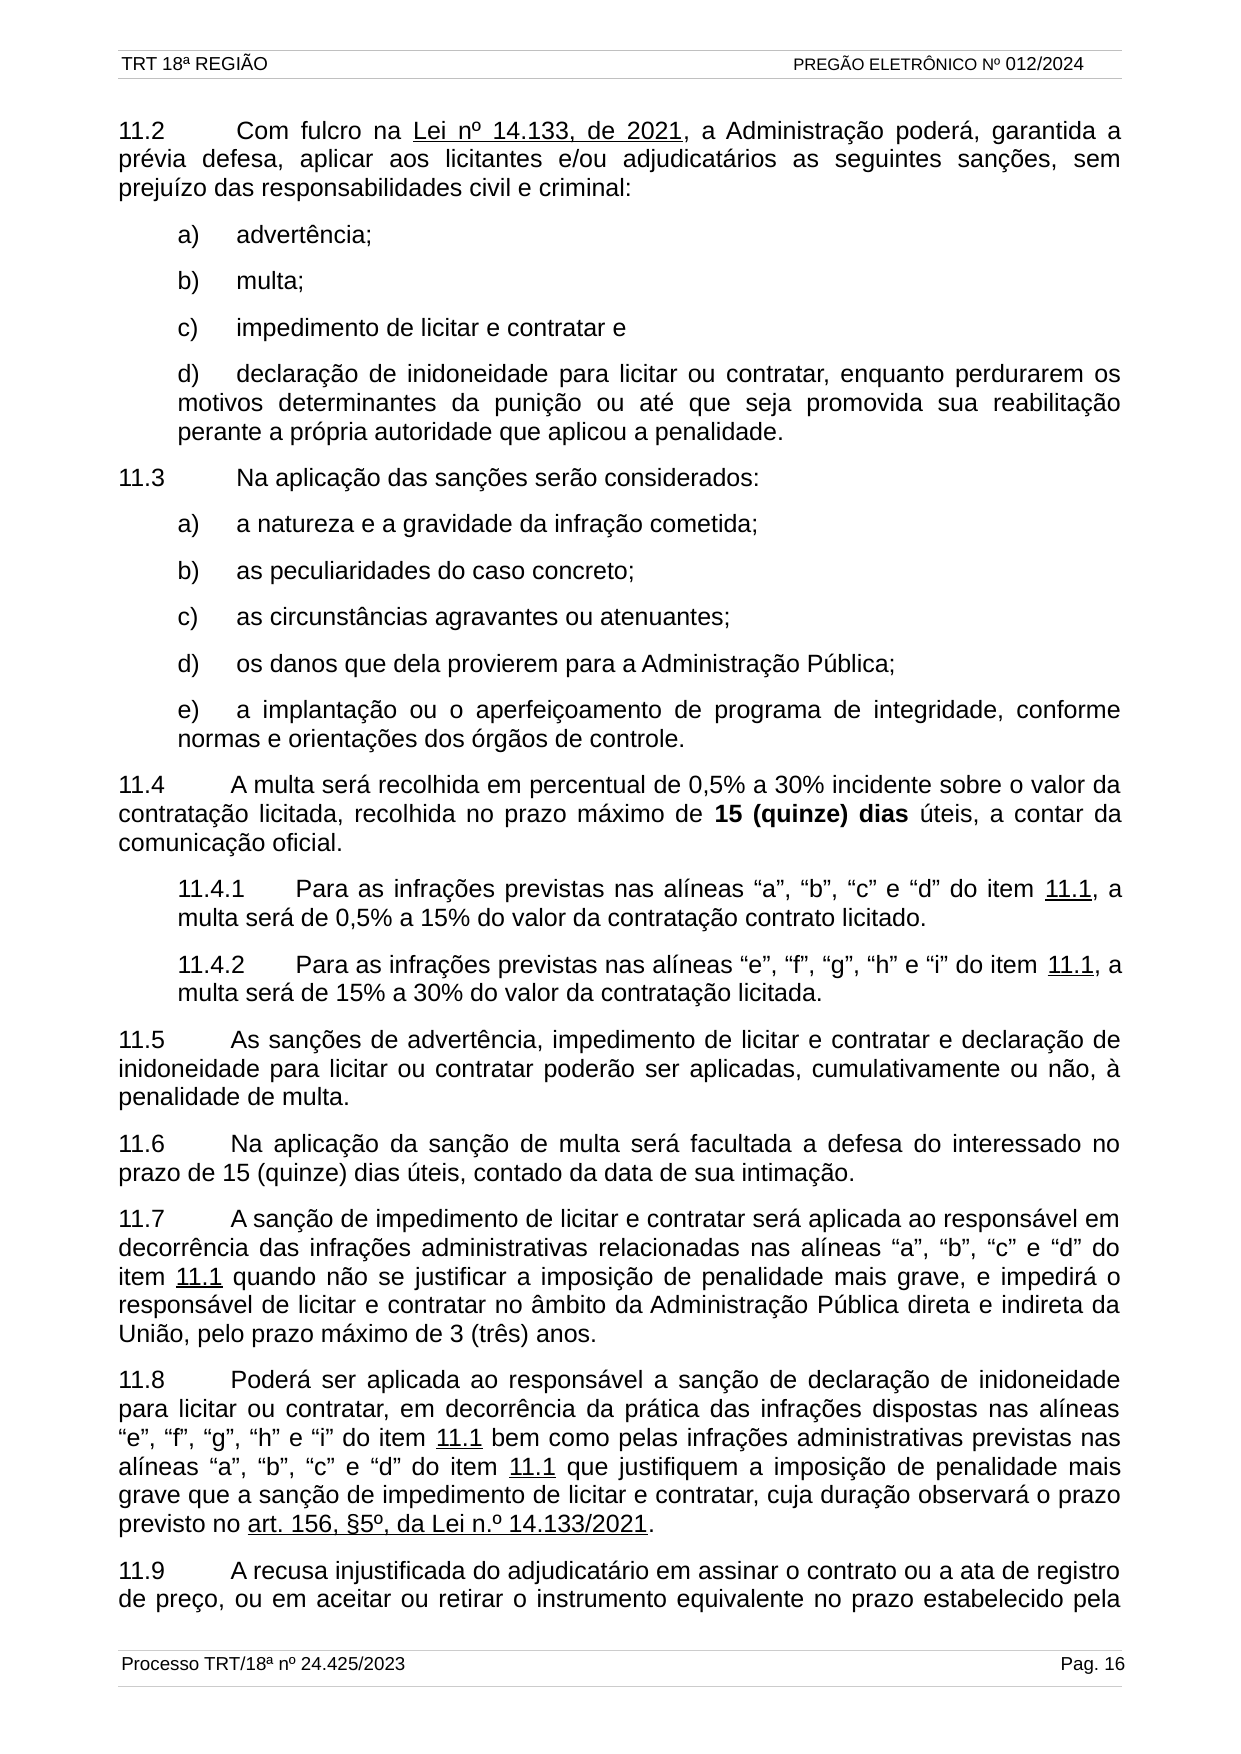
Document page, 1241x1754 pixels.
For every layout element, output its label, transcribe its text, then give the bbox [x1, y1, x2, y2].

text a) a natureza e a gravidade da infração cometida; [177, 509, 1122, 538]
text d) os danos que dela provierem para a Administração Pública; [177, 649, 1122, 677]
text 11.4.2 Para as infrações previstas nas alíneas “e”, “f”, “g”, “h” e “i” do item 11.1, a multa será de 15% a 30% do valor da contratação licitada. [177, 949, 1122, 1007]
text 11.4 A multa será recolhida em percentual de 0,5% a 30% incidente sobre o valor da contratação licitada, recolhida no prazo máximo de 15 (quinze) dias úteis, a contar da comunicação oficial. [118, 770, 1122, 857]
text b) multa; [177, 266, 1122, 295]
text c) impedimento de licitar e contratar e [177, 312, 1122, 341]
text e) a implantação ou o aperfeiçoamento de programa de integridade, conforme normas e orientações dos órgãos de controle. [177, 695, 1122, 753]
text d) declaração de inidoneidade para licitar ou contratar, enquanto perdurarem os motivos determinantes da punição ou até que seja promovida sua reabilitação perante a própria autoridade que aplicou a penalidade. [177, 359, 1122, 445]
text c) as circunstâncias agravantes ou atenuantes; [177, 602, 1122, 631]
text 11.6 Na aplicação da sanção de multa será facultada a defesa do interessado no prazo de 15 (quinze) dias úteis, contado da data de sua intimação. [118, 1129, 1122, 1186]
text 11.3 Na aplicação das sanções serão considerados: [118, 463, 1122, 492]
text a) advertência; [177, 219, 1122, 248]
text 11.4.1 Para as infrações previstas nas alíneas “a”, “b”, “c” e “d” do item 11.1, a multa será de 0,5% a 15% do valor da contratação contrato licitado. [177, 874, 1122, 932]
text 11.8 Poderá ser aplicada ao responsável a sanção de declaração de inidoneidade para licitar ou contratar, em decorrência da prática das infrações dispostas nas alíneas “e”, “f”, “g”, “h” e “i” do item 11.1 bem como pelas infrações administrativas previstas nas alíneas “a”, “b”, “c” e “d” do item 11.1 que justifiquem a imposição de penalidade mais grave que a sanção de impedimento de licitar e contratar, cuja duração observará o prazo previsto no art. 156, §5º, da Lei n.º 14.133/2021. [118, 1365, 1122, 1538]
text 11.7 A sanção de impedimento de licitar e contratar será aplicada ao responsável em decorrência das infrações administrativas relacionadas nas alíneas “a”, “b”, “c” e “d” do item 11.1 quando não se justificar a imposição de penalidade mais grave, e impedirá o responsável de licitar e contratar no âmbito da Administração Pública direta e indireta da União, pelo prazo máximo de 3 (três) anos. [118, 1204, 1122, 1348]
text 11.9 A recusa injustificada do adjudicatário em assinar o contrato ou a ata de registro de preço, ou em aceitar ou retirar o instrumento equivalente no prazo estabelecido pela [118, 1556, 1122, 1613]
text b) as peculiaridades do caso concreto; [177, 556, 1122, 584]
text 11.5 As sanções de advertência, impedimento de licitar e contratar e declaração de inidoneidade para licitar ou contratar poderão ser aplicadas, cumulativamente ou não, à penalidade de multa. [118, 1025, 1122, 1111]
text 11.2 Com fulcro na Lei nº 14.133, de 2021, a Administração poderá, garantida a prévia defesa, aplicar aos licitantes e/ou adjudicatários as seguintes sanções, sem prejuízo das responsabilidades civil e criminal: [118, 116, 1122, 202]
